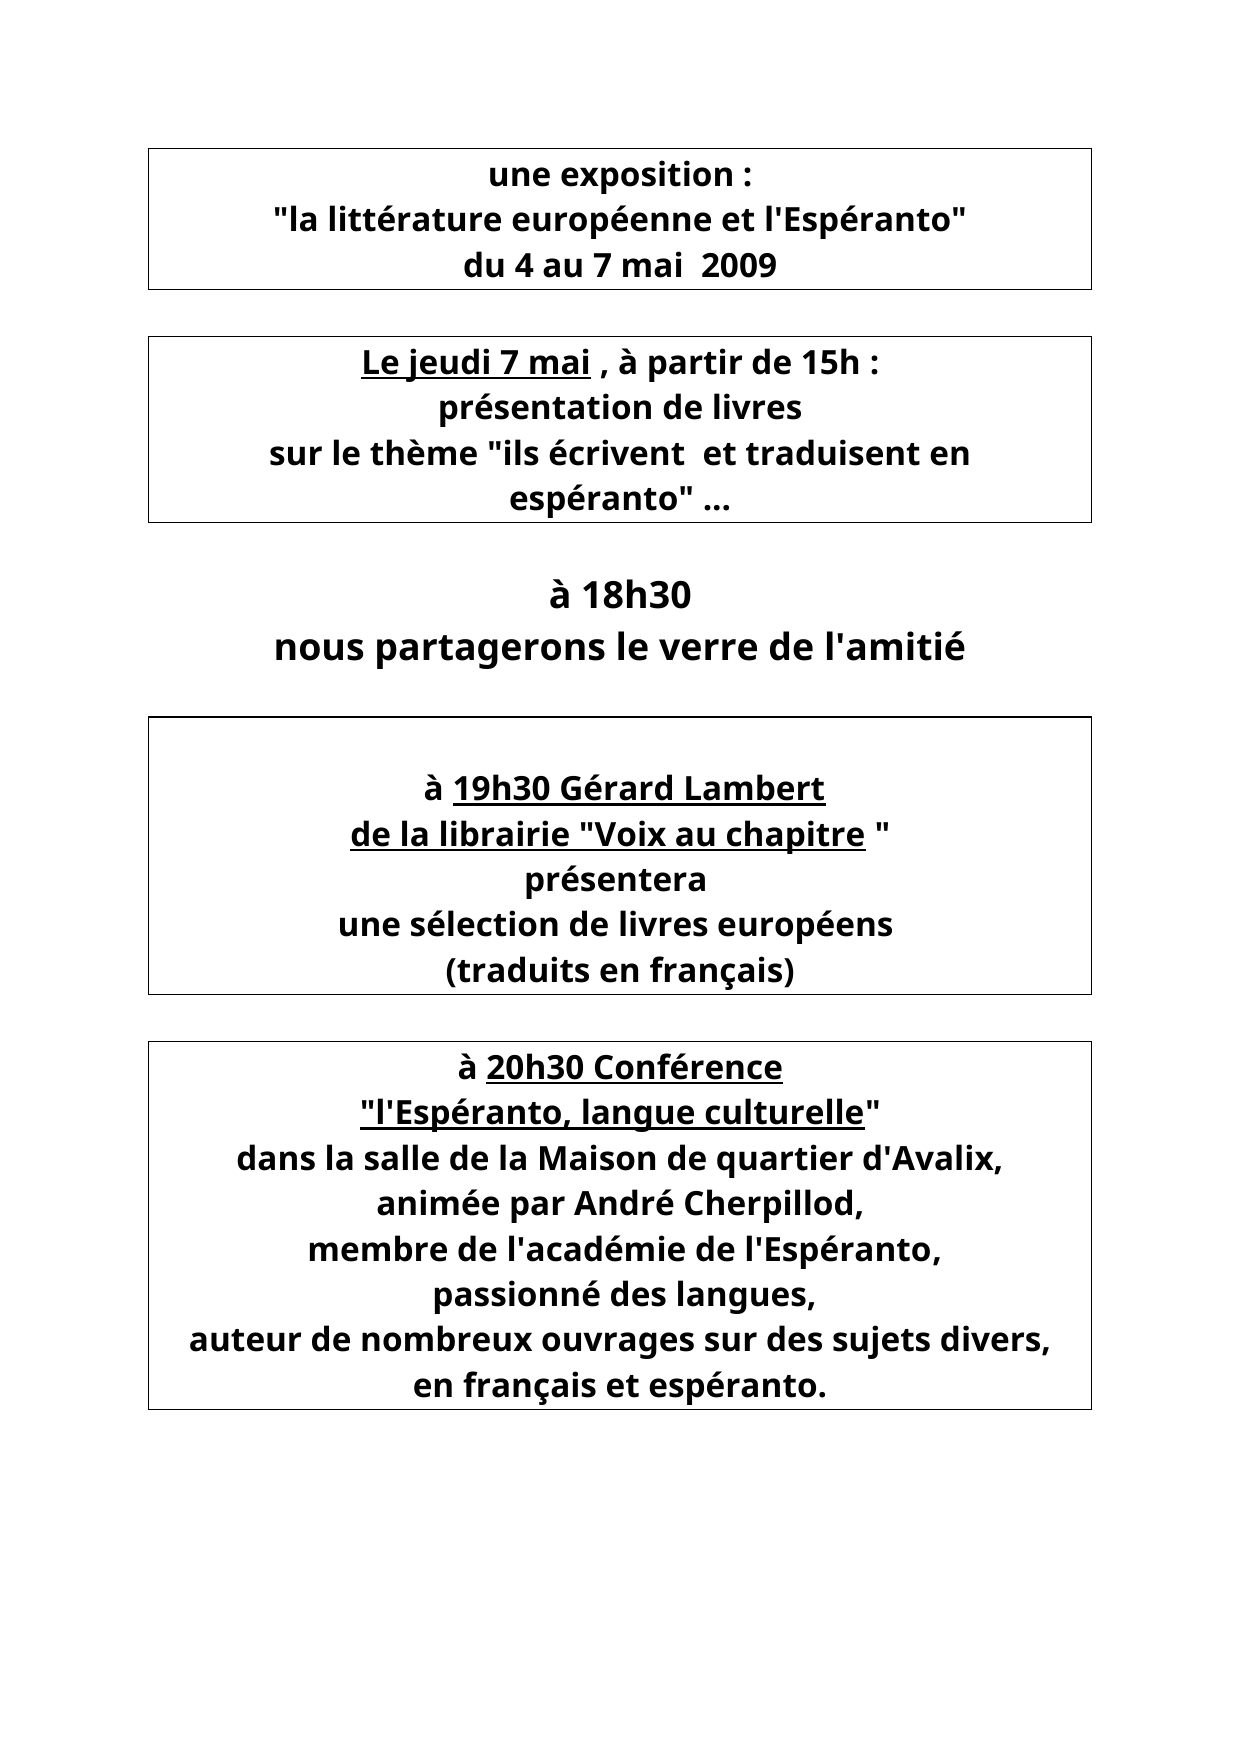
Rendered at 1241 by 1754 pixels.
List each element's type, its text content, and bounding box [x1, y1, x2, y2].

text à 20h30 Conférence [149, 1042, 1091, 1086]
text une sélection de livres européens [149, 898, 1091, 943]
text animée par André Cherpillod, [149, 1177, 1091, 1222]
text à 18h30 [148, 569, 1092, 620]
text (traduits en français) [149, 943, 1091, 994]
text "l'Espéranto, langue culturelle" [149, 1086, 1091, 1131]
text présentation de livres [149, 381, 1091, 426]
text "la littérature européenne et l'Espéranto" [149, 193, 1091, 238]
text sur le thème "ils écrivent et traduisent en espéranto" ... [149, 426, 1091, 522]
text du 4 au 7 mai 2009 [149, 238, 1091, 289]
text dans la salle de la Maison de quartier d'Avalix, [149, 1131, 1091, 1177]
text de la librairie "Voix au chapitre " [149, 807, 1091, 853]
text auteur de nombreux ouvrages sur des sujets divers, [149, 1313, 1091, 1358]
text présentera [149, 853, 1091, 898]
text Le jeudi 7 mai , à partir de 15h : [149, 337, 1091, 381]
text à 19h30 Gérard Lambert [149, 718, 1091, 807]
text en français et espéranto. [149, 1358, 1091, 1409]
text passionné des langues, [149, 1268, 1091, 1313]
text membre de l'académie de l'Espéranto, [149, 1222, 1091, 1268]
text nous partagerons le verre de l'amitié [148, 620, 1092, 671]
text une exposition : [149, 149, 1091, 193]
